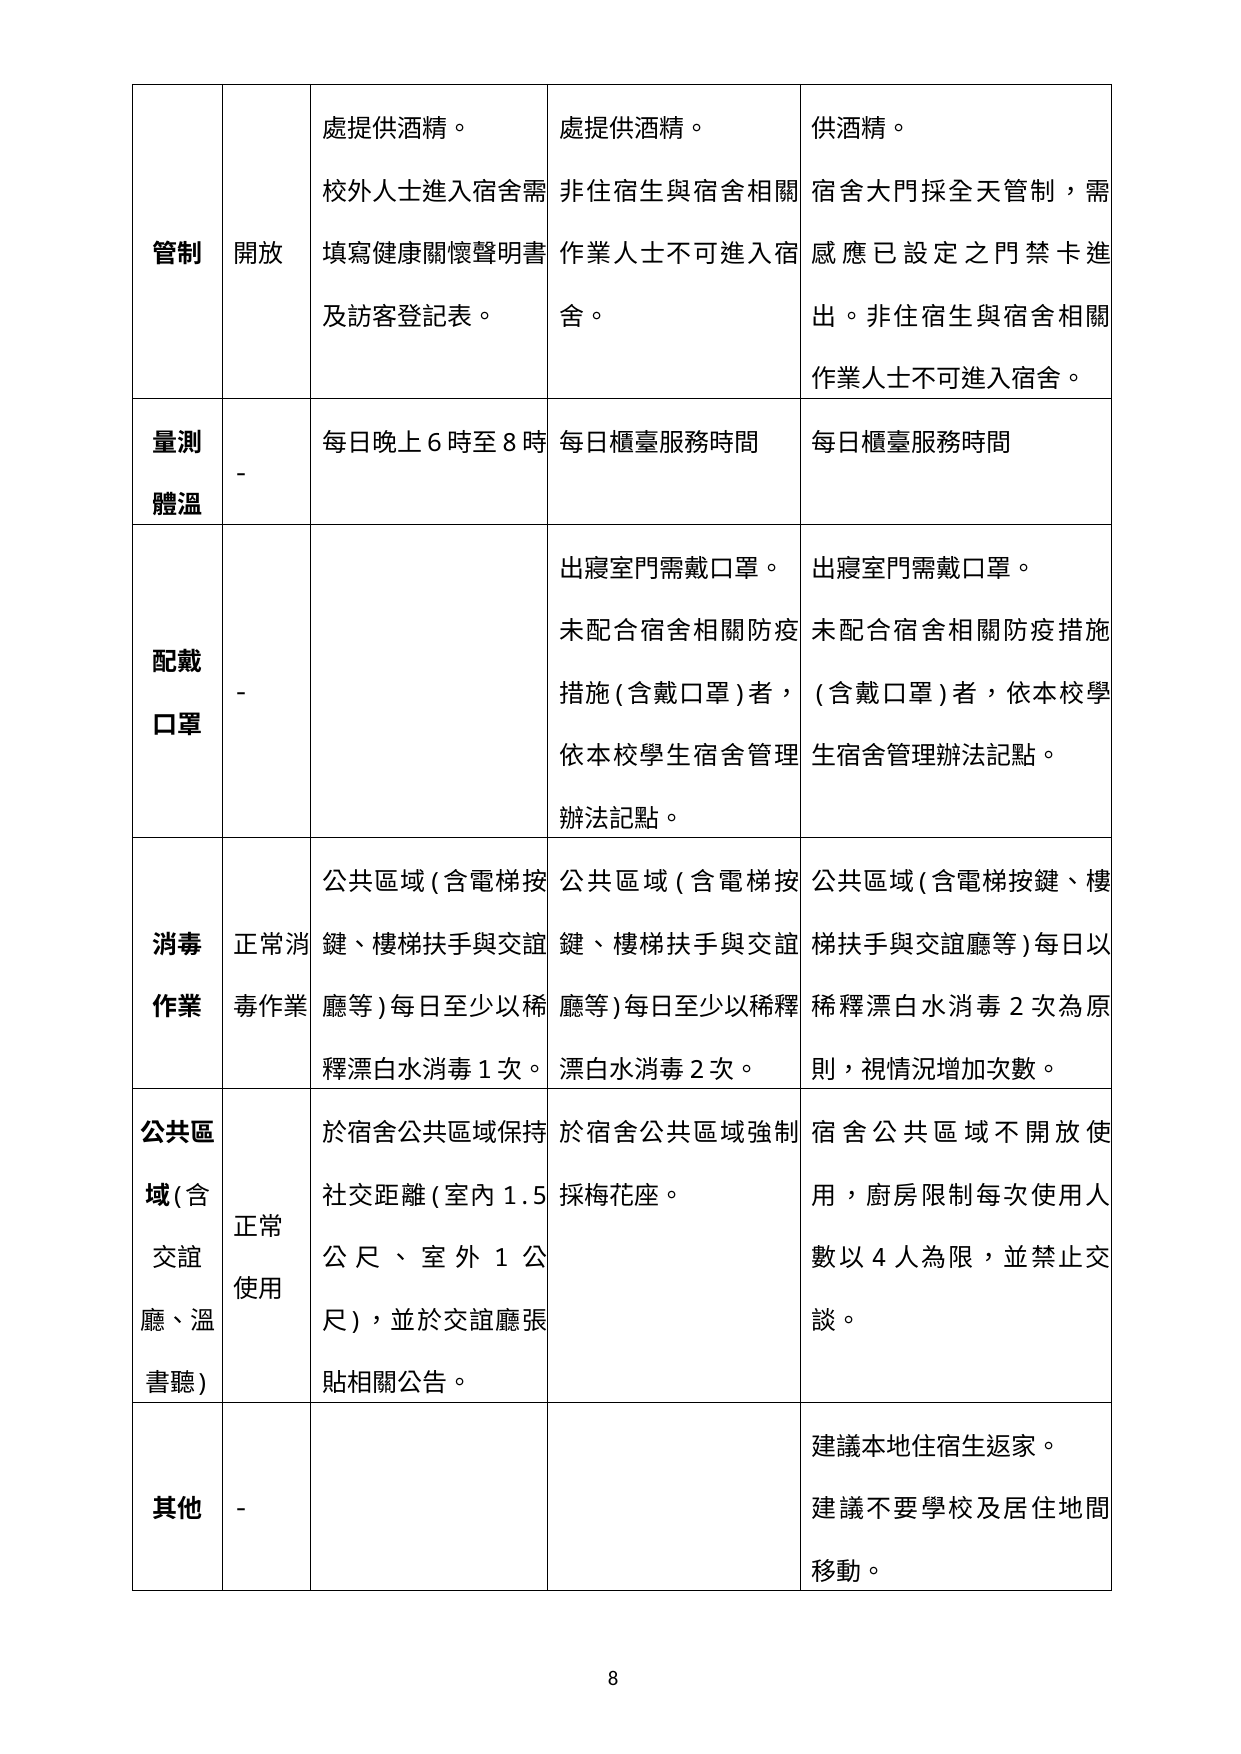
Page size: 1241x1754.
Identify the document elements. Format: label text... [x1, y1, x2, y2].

table_cell 其他 [133, 1403, 222, 1590]
table_cell [548, 1403, 800, 1590]
table_cell [311, 1403, 547, 1590]
table_cell 宿舍公共區域不開放使用，廚房限制每次使用人數以4人為限，並禁止交談。 [801, 1089, 1111, 1402]
table_cell 正常消毒作業 [223, 838, 310, 1088]
table_cell 出寢室門需戴口罩。 未配合宿舍相關防疫措施(含戴口罩)者，依本校學生宿舍管理辦法記點。 [548, 525, 800, 837]
table_cell 配戴口罩 [133, 525, 222, 837]
table_cell 每日晚上6時至8時 [311, 399, 547, 523]
table_cell 處提供酒精。 校外人士進入宿舍需填寫健康關懷聲明書及訪客登記表。 [311, 85, 547, 397]
table_cell 出寢室門需戴口罩。 未配合宿舍相關防疫措施(含戴口罩)者，依本校學生宿舍管理辦法記點。 [801, 525, 1111, 837]
table_cell 每日櫃臺服務時間 [548, 399, 800, 523]
table_cell 正常 使用 [223, 1089, 310, 1402]
table_cell - [223, 399, 310, 523]
table_cell 公共區域(含電梯按鍵、樓梯扶手與交誼廳等)每日至少以稀釋漂白水消毒1次。 [311, 838, 547, 1088]
table_cell 建議本地住宿生返家。 建議不要學校及居住地間移動。 [801, 1403, 1111, 1590]
table_cell 量測體溫 [133, 399, 222, 523]
table_cell 公共區域(含電梯按鍵、樓梯扶手與交誼廳等)每日至少以稀釋漂白水消毒2次。 [548, 838, 800, 1088]
table_cell 供酒精。 宿舍大門採全天管制，需感應已設定之門禁卡進出。非住宿生與宿舍相關作業人士不可進入宿舍。 [801, 85, 1111, 397]
table_cell 每日櫃臺服務時間 [801, 399, 1111, 523]
table_cell 處提供酒精。 非住宿生與宿舍相關作業人士不可進入宿舍。 [548, 85, 800, 397]
table_cell 於宿舍公共區域保持社交距離(室內1.5公尺、室外1公尺)，並於交誼廳張貼相關公告。 [311, 1089, 547, 1402]
table_cell 管制 [133, 85, 222, 397]
table_cell - [223, 1403, 310, 1590]
table_cell [311, 525, 547, 837]
table_cell 開放 [223, 85, 310, 397]
table_cell - [223, 525, 310, 837]
table_cell 公共區域(含交誼廳、溫書聽) [133, 1089, 222, 1402]
table_cell 公共區域(含電梯按鍵、樓梯扶手與交誼廳等)每日以稀釋漂白水消毒2次為原則，視情況增加次數。 [801, 838, 1111, 1088]
table_cell 於宿舍公共區域強制採梅花座。 [548, 1089, 800, 1402]
table_cell 消毒作業 [133, 838, 222, 1088]
